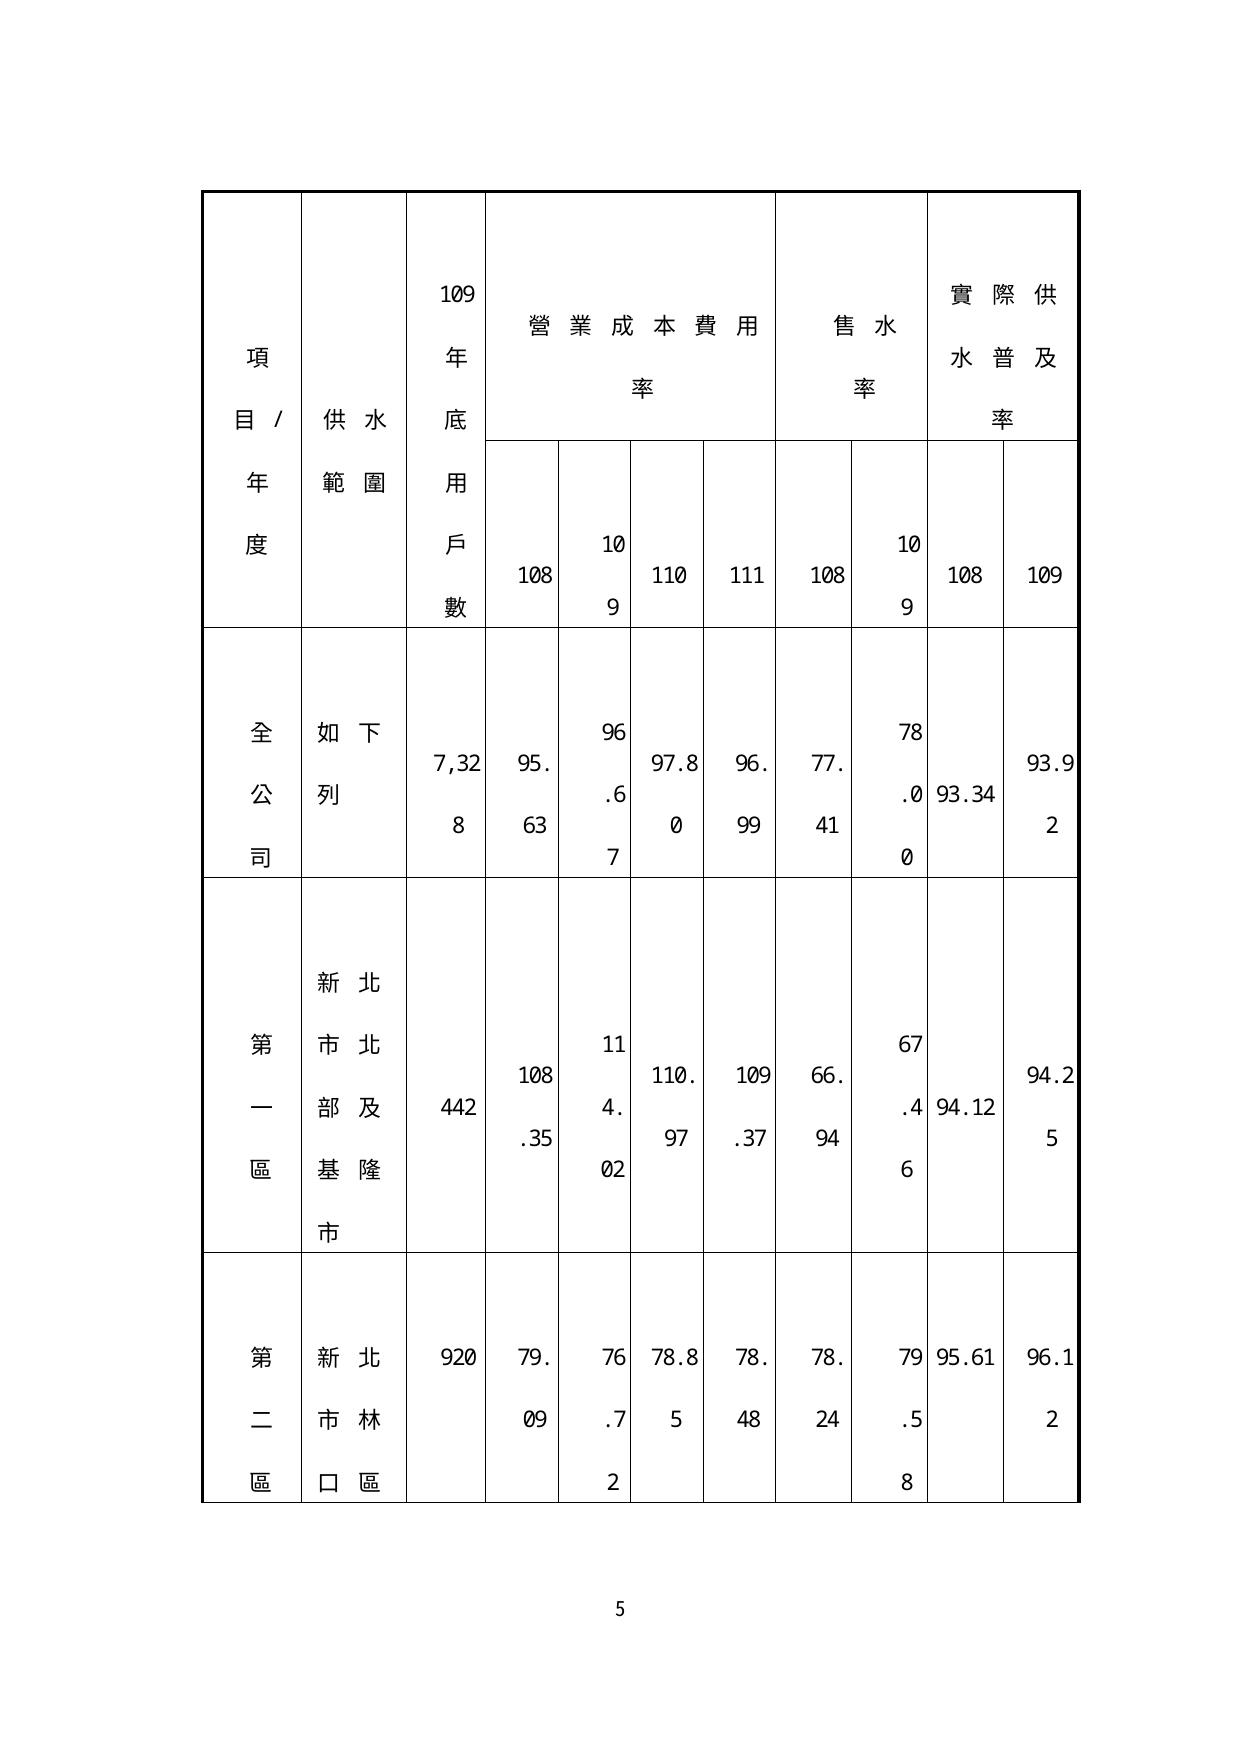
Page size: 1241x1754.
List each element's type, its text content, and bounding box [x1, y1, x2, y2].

table_cell 如下列 [302, 628, 406, 877]
table_cell 109 [559, 441, 630, 627]
table_cell 96.12 [1004, 1253, 1077, 1502]
table_cell 108.35 [486, 878, 558, 1252]
table_header 售水率 [776, 193, 927, 439]
table_cell 76.72 [559, 1253, 630, 1502]
table_cell 108 [776, 441, 851, 627]
table_cell 94.12 [928, 878, 1003, 1252]
table_cell 93.92 [1004, 628, 1077, 877]
table_cell 第二區 [204, 1253, 301, 1502]
table_cell 新北市北部及基隆市 [302, 878, 406, 1252]
table_cell 96.99 [704, 628, 775, 877]
table_cell 78.48 [704, 1253, 775, 1502]
table_cell 93.34 [928, 628, 1003, 877]
table_cell 78.24 [776, 1253, 851, 1502]
table_cell 7,328 [407, 628, 485, 877]
table_cell 114.02 [559, 878, 630, 1252]
table_cell 95.61 [928, 1253, 1003, 1502]
table_cell 全公司 [204, 628, 301, 877]
table_cell 第一區 [204, 878, 301, 1252]
table_cell 78.85 [631, 1253, 703, 1502]
table_cell 97.80 [631, 628, 703, 877]
table_cell 96.67 [559, 628, 630, 877]
table_cell 108 [486, 441, 558, 627]
table_cell 94.25 [1004, 878, 1077, 1252]
table_header 供水範圍 [302, 193, 406, 627]
table_cell 79.58 [852, 1253, 927, 1502]
table_cell 79.09 [486, 1253, 558, 1502]
table_cell 442 [407, 878, 485, 1252]
table_cell 77.41 [776, 628, 851, 877]
table_cell 78.00 [852, 628, 927, 877]
table_cell 109 [852, 441, 927, 627]
table_cell 109 [1004, 441, 1077, 627]
table_header 實際供水普及率 [928, 193, 1077, 439]
table_cell 66.94 [776, 878, 851, 1252]
table_cell 111 [704, 441, 775, 627]
table_cell 920 [407, 1253, 485, 1502]
table_cell 新北市林口區 [302, 1253, 406, 1502]
table_cell 95.63 [486, 628, 558, 877]
table_cell 67.46 [852, 878, 927, 1252]
table_header 項目/年度 [204, 193, 301, 627]
table_cell 110.97 [631, 878, 703, 1252]
table_cell 109.37 [704, 878, 775, 1252]
table_cell 110 [631, 441, 703, 627]
table_header 109年底 用戶數 [407, 193, 485, 627]
table_header 營業成本費用率 [486, 193, 775, 439]
table_cell 108 [928, 441, 1003, 627]
